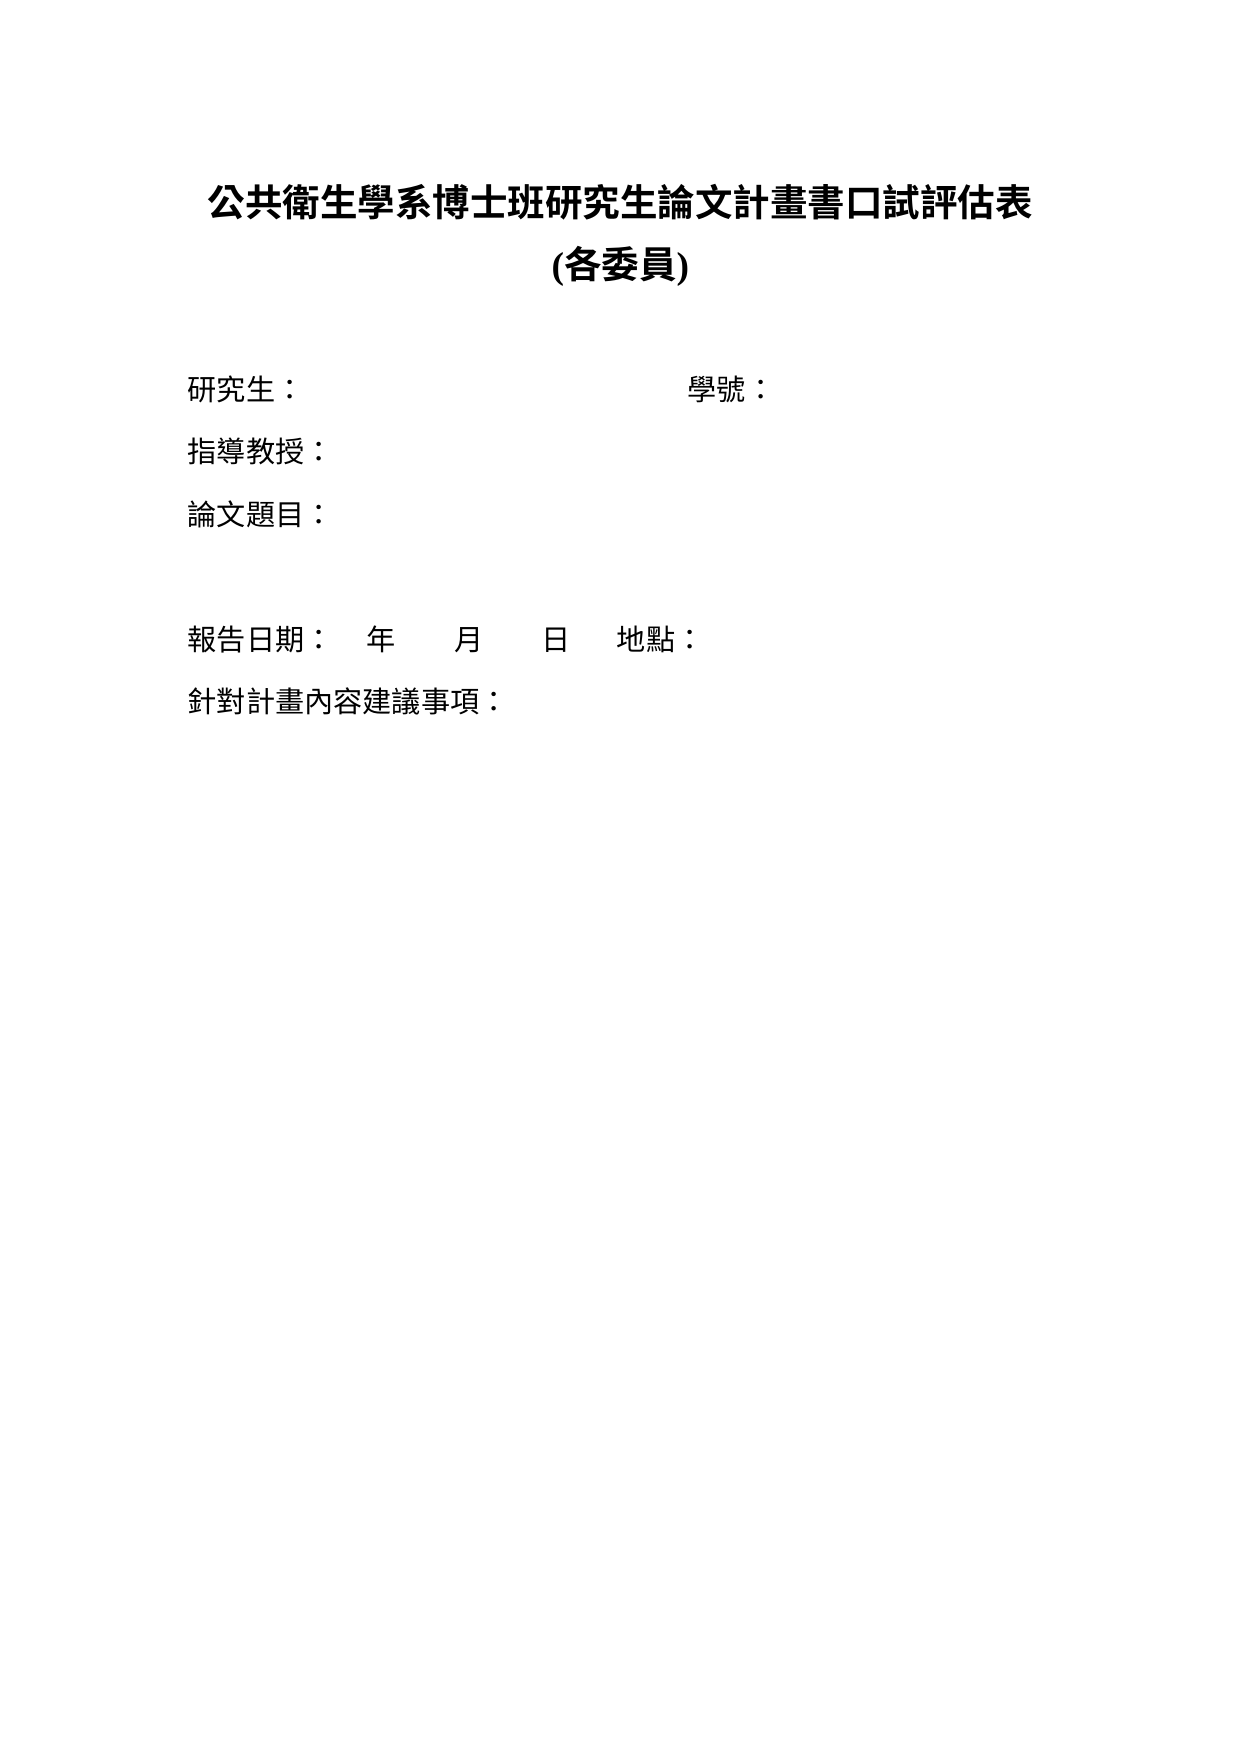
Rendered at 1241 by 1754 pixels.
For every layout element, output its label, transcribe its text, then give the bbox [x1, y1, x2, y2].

text 研究生： 學號： [187, 346, 1053, 408]
text 論文題目： [187, 471, 1053, 533]
text 指導教授： [187, 408, 1053, 471]
text 公共衛生學系博士班研究生論文計畫書口試評估表(各委員) [187, 158, 1053, 283]
text 針對計畫內容建議事項： [187, 658, 1071, 721]
text 報告日期： 年 月 日 地點： [187, 596, 1053, 658]
